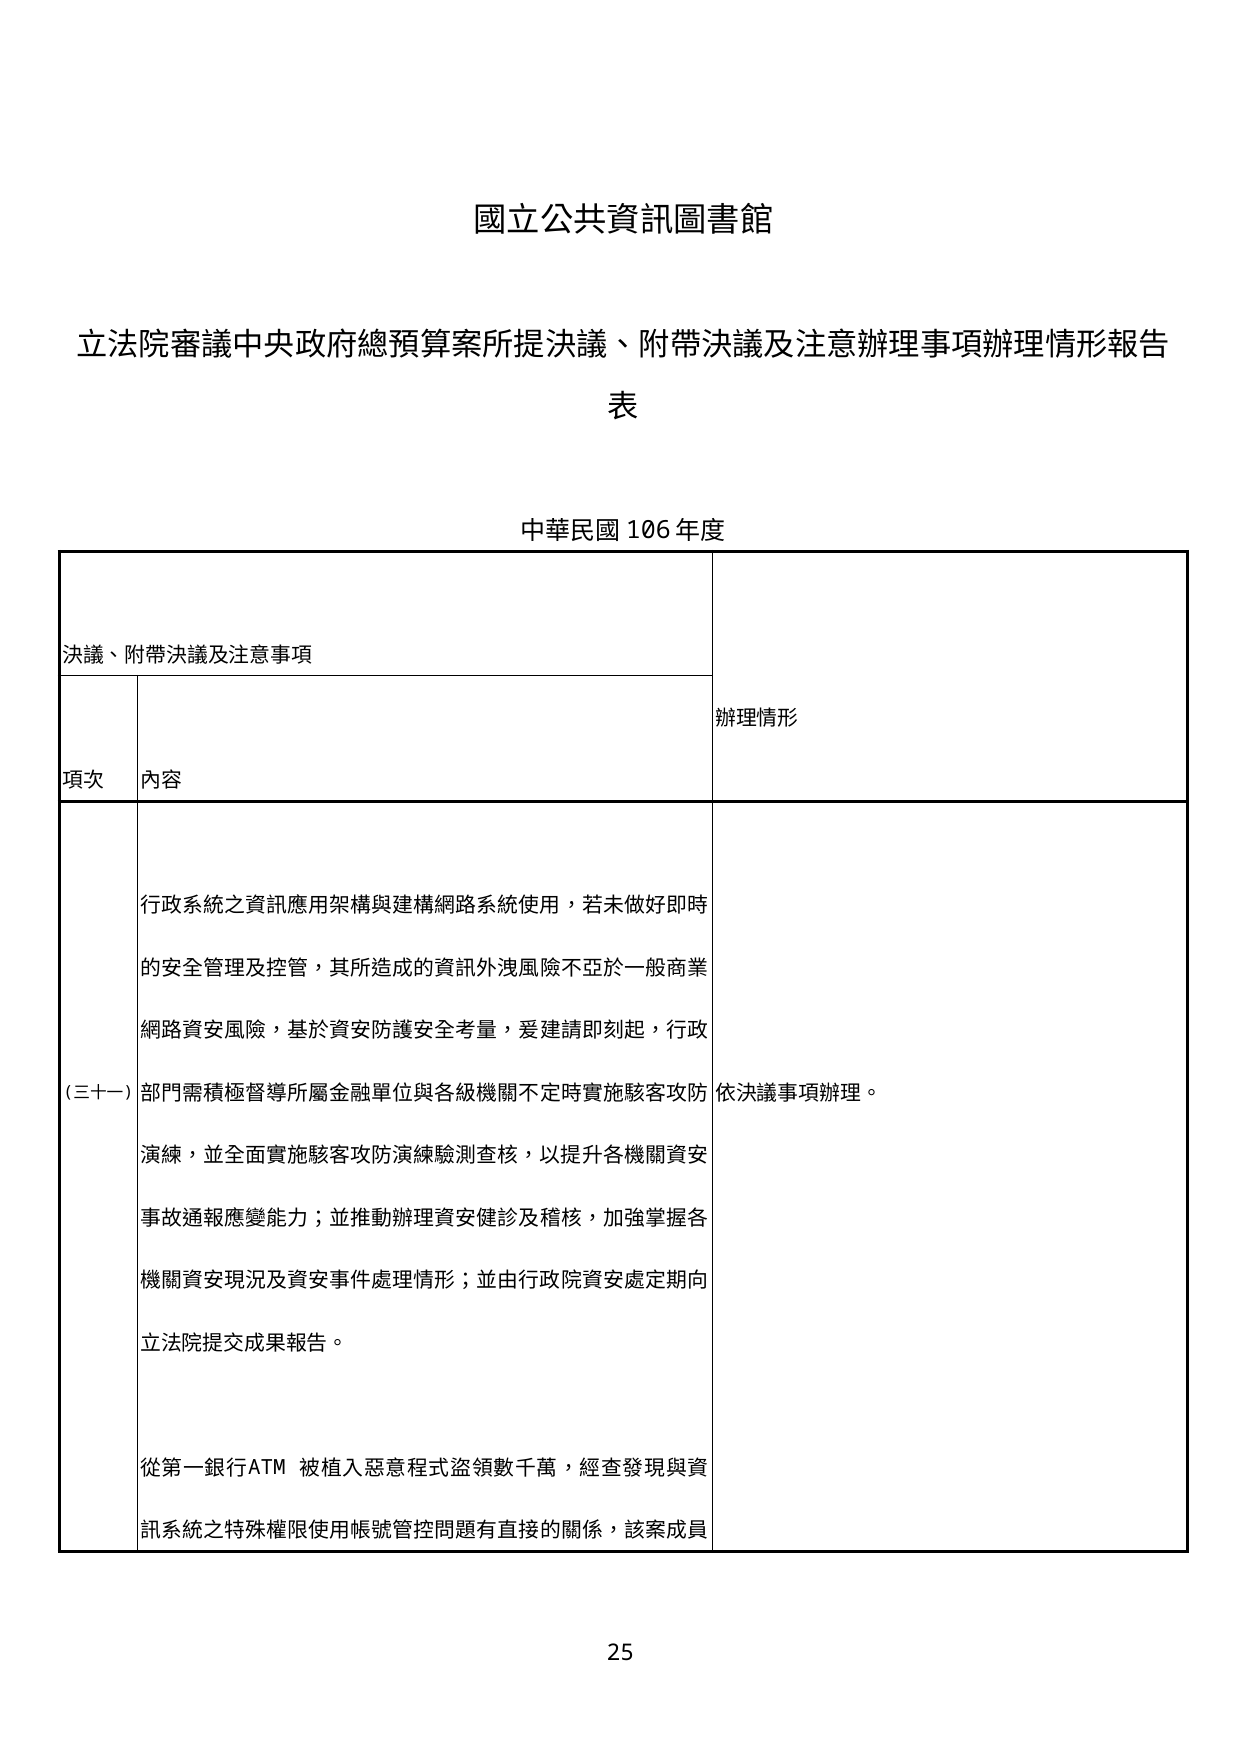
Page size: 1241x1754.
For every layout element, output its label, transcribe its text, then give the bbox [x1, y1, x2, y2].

table_cell 行政系統之資訊應用架構與建構網路系統使用，若未做好即時的安全管理及控管，其所造成的資訊外洩風險不亞於一般商業網路資安風險，基於資安防護安全考量，爰建請即刻起，行政部門需積極督導所屬金融單位與各級機關不定時實施駭客攻防演練，並全面實施駭客攻防演練驗測查核，以提升各機關資安事故通報應變能力；並推動辦理資安健診及稽核，加強掌握各機關資安現況及資安事件處理情形；並由行政院資安處定期向立法院提交成果報告。 從第一銀行ATM 被植入惡意程式盜領數千萬，經查發現與資訊系統之特殊權限使用帳號管控問題有直接的關係，該案成員 [138, 803, 712, 1550]
table_cell 決議、附帶決議及注意事項 [61, 553, 712, 675]
table_cell 依決議事項辦理。 [713, 803, 1186, 1550]
table_cell 立法院審議中央政府總預算案所提決議、附帶決議及注意辦理事項辦理情形報告表 [59, 237, 1187, 425]
table_cell 辦理情形 [713, 553, 1186, 800]
table_cell 內容 [138, 676, 712, 800]
table_header 國立公共資訊圖書館 [59, 112, 1187, 237]
table_cell 項次 [61, 676, 137, 800]
table_cell 中華民國106年度 [59, 425, 1187, 550]
table_cell (三十一) [61, 803, 137, 1550]
